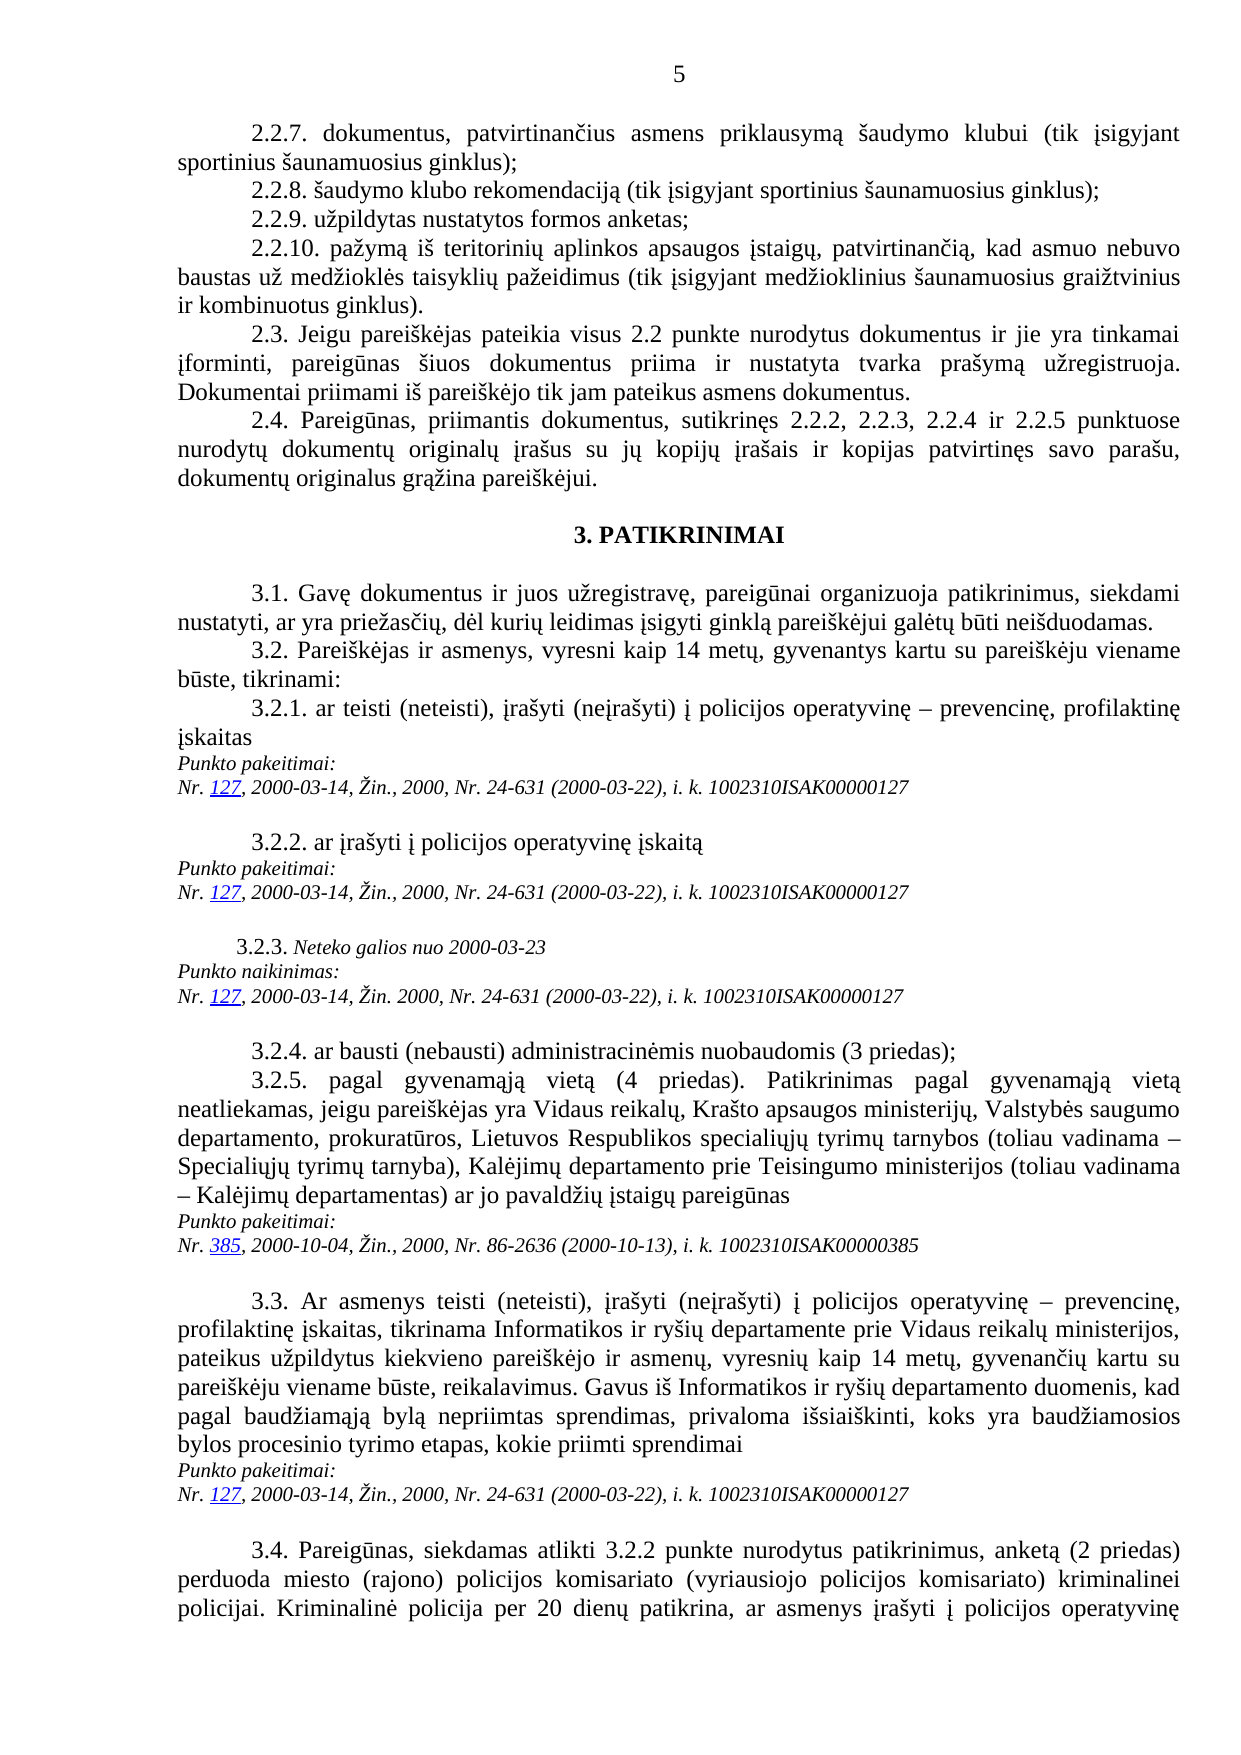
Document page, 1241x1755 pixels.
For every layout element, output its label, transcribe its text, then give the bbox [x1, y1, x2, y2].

text 2.4. Pareigūnas, priimantis dokumentus, sutikrinęs 2.2.2, 2.2.3, 2.2.4 ir 2.2.5 punktuose nurodytų dokumentų originalų įrašus su jų kopijų įrašais ir kopijas patvirtinęs savo parašu, dokumentų originalus grąžina pareiškėjui. [177, 406, 1181, 492]
text Punkto pakeitimai: [177, 856, 1181, 880]
text 3.3. Ar asmenys teisti (neteisti), įrašyti (neįrašyti) į policijos operatyvinę – prevencinę, profilaktinę įskaitas, tikrinama Informatikos ir ryšių departamente prie Vidaus reikalų ministerijos, pateikus užpildytus kiekvieno pareiškėjo ir asmenų, vyresnių kaip 14 metų, gyvenančių kartu su pareiškėju viename būste, reikalavimus. Gavus iš Informatikos ir ryšių departamento duomenis, kad pagal baudžiamąją bylą nepriimtas sprendimas, privaloma išsiaiškinti, koks yra baudžiamosios bylos procesinio tyrimo etapas, kokie priimti sprendimai [177, 1286, 1181, 1458]
text Punkto pakeitimai: [177, 751, 1181, 775]
text 3.4. Pareigūnas, siekdamas atlikti 3.2.2 punkte nurodytus patikrinimus, anketą (2 priedas) perduoda miesto (rajono) policijos komisariato (vyriausiojo policijos komisariato) kriminalinei policijai. Kriminalinė policija per 20 dienų patikrina, ar asmenys įrašyti į policijos operatyvinę [177, 1535, 1181, 1621]
text 3.2.1. ar teisti (neteisti), įrašyti (neįrašyti) į policijos operatyvinę – prevencinę, profilaktinę įskaitas [177, 693, 1181, 751]
text Nr. 127, 2000-03-14, Žin., 2000, Nr. 24-631 (2000-03-22), i. k. 1002310ISAK00000127 [177, 775, 1181, 799]
text 3.2. Pareiškėjas ir asmenys, vyresni kaip 14 metų, gyvenantys kartu su pareiškėju viename būste, tikrinami: [177, 636, 1181, 693]
text 3.2.3. Neteko galios nuo 2000-03-23 [177, 933, 1181, 959]
text Nr. 127, 2000-03-14, Žin. 2000, Nr. 24-631 (2000-03-22), i. k. 1002310ISAK00000127 [177, 983, 1181, 1008]
text 2.2.8. šaudymo klubo rekomendaciją (tik įsigyjant sportinius šaunamuosius ginklus); [177, 176, 1181, 204]
text 3. Patikrinimai [177, 521, 1181, 549]
text 2.2.9. užpildytas nustatytos formos anketas; [177, 204, 1181, 233]
text Punkto pakeitimai: [177, 1458, 1181, 1482]
text Nr. 385, 2000-10-04, Žin., 2000, Nr. 86-2636 (2000-10-13), i. k. 1002310ISAK00000385 [177, 1233, 1181, 1257]
text Nr. 127, 2000-03-14, Žin., 2000, Nr. 24-631 (2000-03-22), i. k. 1002310ISAK00000127 [177, 880, 1181, 904]
text 3.2.4. ar bausti (nebausti) administracinėmis nuobaudomis (3 priedas); [177, 1036, 1181, 1065]
text Nr. 127, 2000-03-14, Žin., 2000, Nr. 24-631 (2000-03-22), i. k. 1002310ISAK00000127 [177, 1482, 1181, 1506]
text 2.2.7. dokumentus, patvirtinančius asmens priklausymą šaudymo klubui (tik įsigyjant sportinius šaunamuosius ginklus); [177, 118, 1181, 176]
text 3.1. Gavę dokumentus ir juos užregistravę, pareigūnai organizuoja patikrinimus, siekdami nustatyti, ar yra priežasčių, dėl kurių leidimas įsigyti ginklą pareiškėjui galėtų būti neišduodamas. [177, 578, 1181, 636]
text Punkto naikinimas: [177, 959, 1181, 983]
text 3.2.2. ar įrašyti į policijos operatyvinę įskaitą [177, 827, 1181, 856]
text 2.2.10. pažymą iš teritorinių aplinkos apsaugos įstaigų, patvirtinančią, kad asmuo nebuvo baustas už medžioklės taisyklių pažeidimus (tik įsigyjant medžioklinius šaunamuosius graižtvinius ir kombinuotus ginklus). [177, 233, 1181, 319]
text 2.3. Jeigu pareiškėjas pateikia visus 2.2 punkte nurodytus dokumentus ir jie yra tinkamai įforminti, pareigūnas šiuos dokumentus priima ir nustatyta tvarka prašymą užregistruoja. Dokumentai priimami iš pareiškėjo tik jam pateikus asmens dokumentus. [177, 319, 1181, 406]
text 3.2.5. pagal gyvenamąją vietą (4 priedas). Patikrinimas pagal gyvenamąją vietą neatliekamas, jeigu pareiškėjas yra Vidaus reikalų, Krašto apsaugos ministerijų, Valstybės saugumo departamento, prokuratūros, Lietuvos Respublikos specialiųjų tyrimų tarnybos (toliau vadinama – Specialiųjų tyrimų tarnyba), Kalėjimų departamento prie Teisingumo ministerijos (toliau vadinama – Kalėjimų departamentas) ar jo pavaldžių įstaigų pareigūnas [177, 1065, 1181, 1209]
text Punkto pakeitimai: [177, 1209, 1181, 1233]
